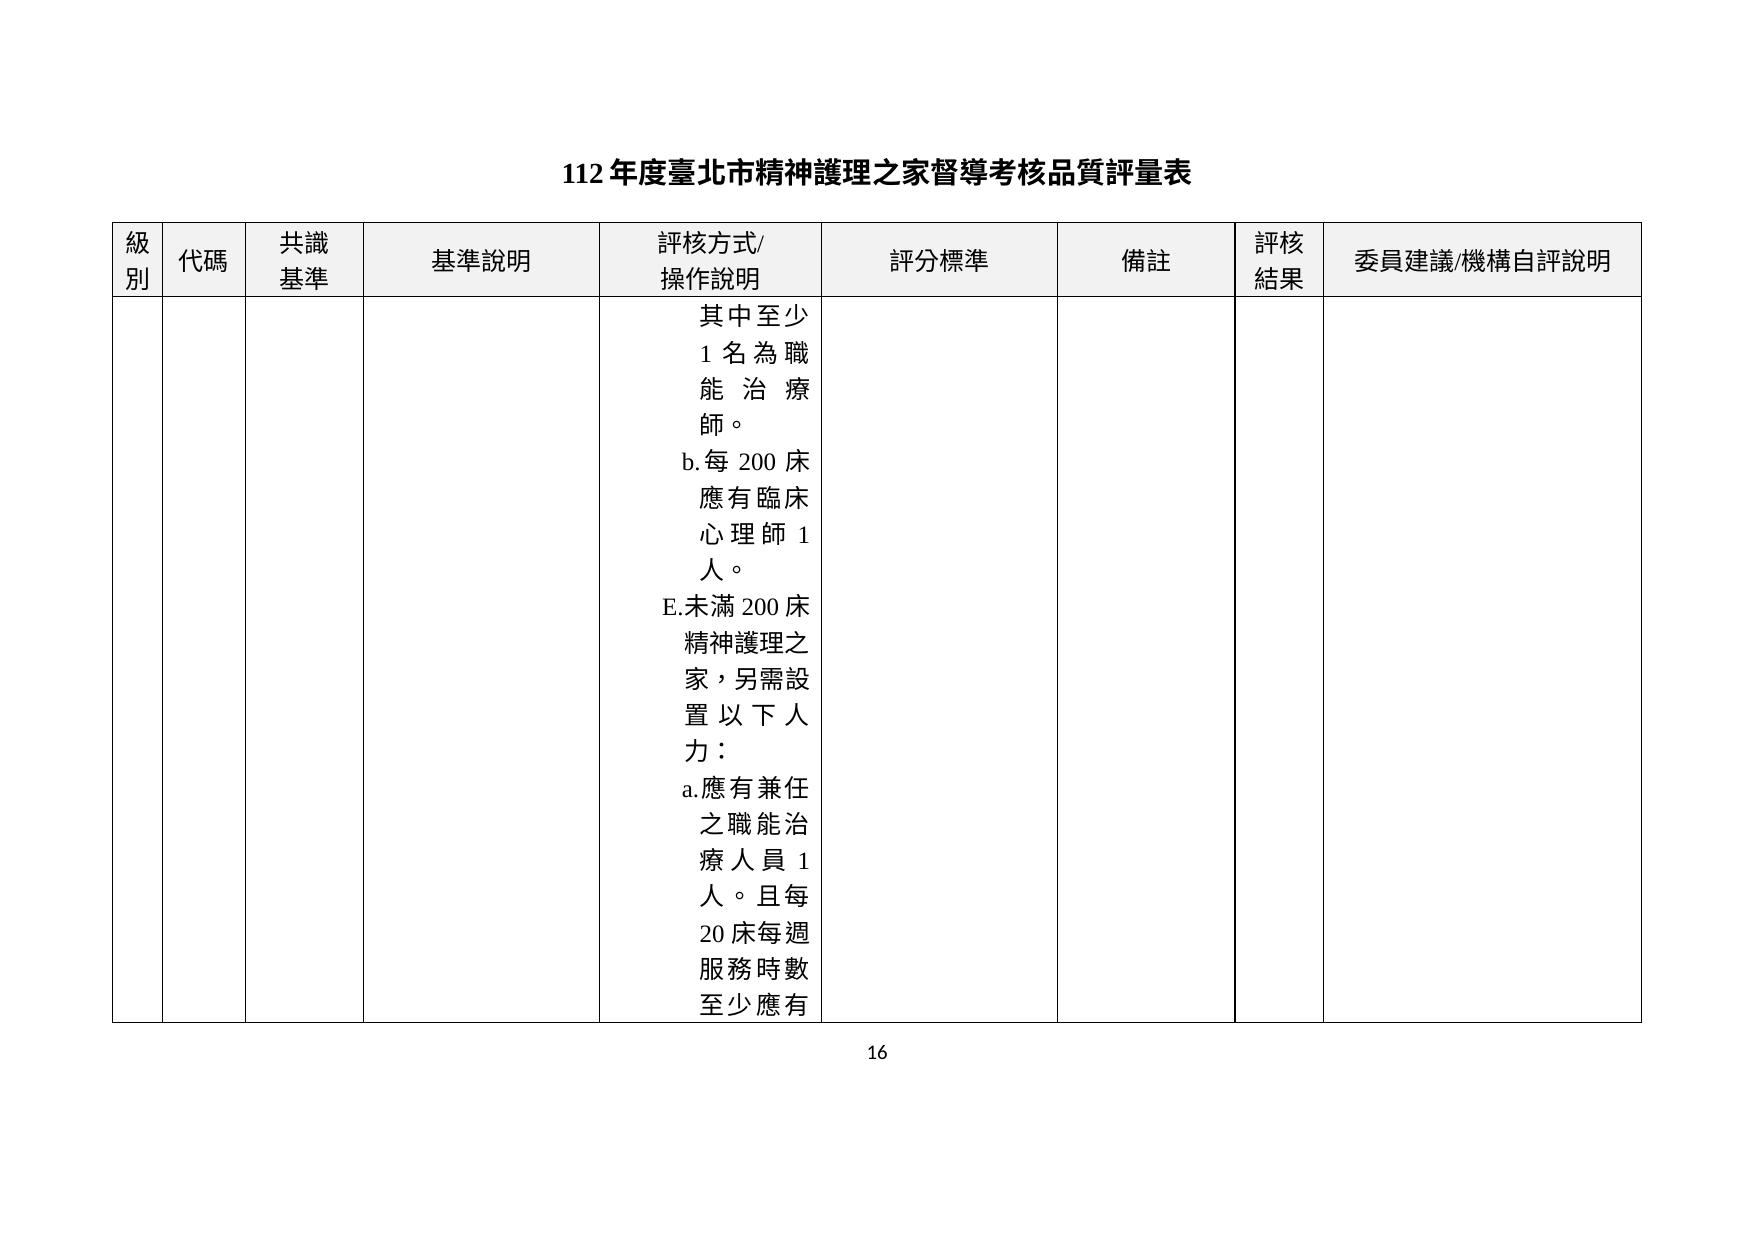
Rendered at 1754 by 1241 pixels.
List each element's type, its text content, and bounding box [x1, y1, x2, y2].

table_header 級別 [113, 223, 162, 296]
table_cell [1058, 297, 1234, 1022]
table_cell [1324, 297, 1641, 1022]
table_cell 其中至少1名為職能治療師。 b.每200床應有臨床心理師1人。 E. 未滿200床精神護理之家，另需設置以下人力： a.應有兼任之職能治療人員1人。且每20床每週服務時數至少應有 [600, 297, 821, 1022]
table_header 備註 [1058, 223, 1234, 296]
table_cell [246, 297, 363, 1022]
table_header 代碼 [163, 223, 245, 296]
table_header 評核方式/ 操作說明 [600, 223, 821, 296]
table_header 評核 結果 [1236, 223, 1323, 296]
table_header 評分標準 [822, 223, 1057, 296]
table_cell [822, 297, 1057, 1022]
table_cell [113, 297, 162, 1022]
table_cell [1236, 297, 1323, 1022]
table_header 共識 基準 [246, 223, 363, 296]
table_cell [163, 297, 245, 1022]
table_header 委員建議/機構自評說明 [1324, 223, 1641, 296]
table_cell [364, 297, 599, 1022]
table_header 基準說明 [364, 223, 599, 296]
